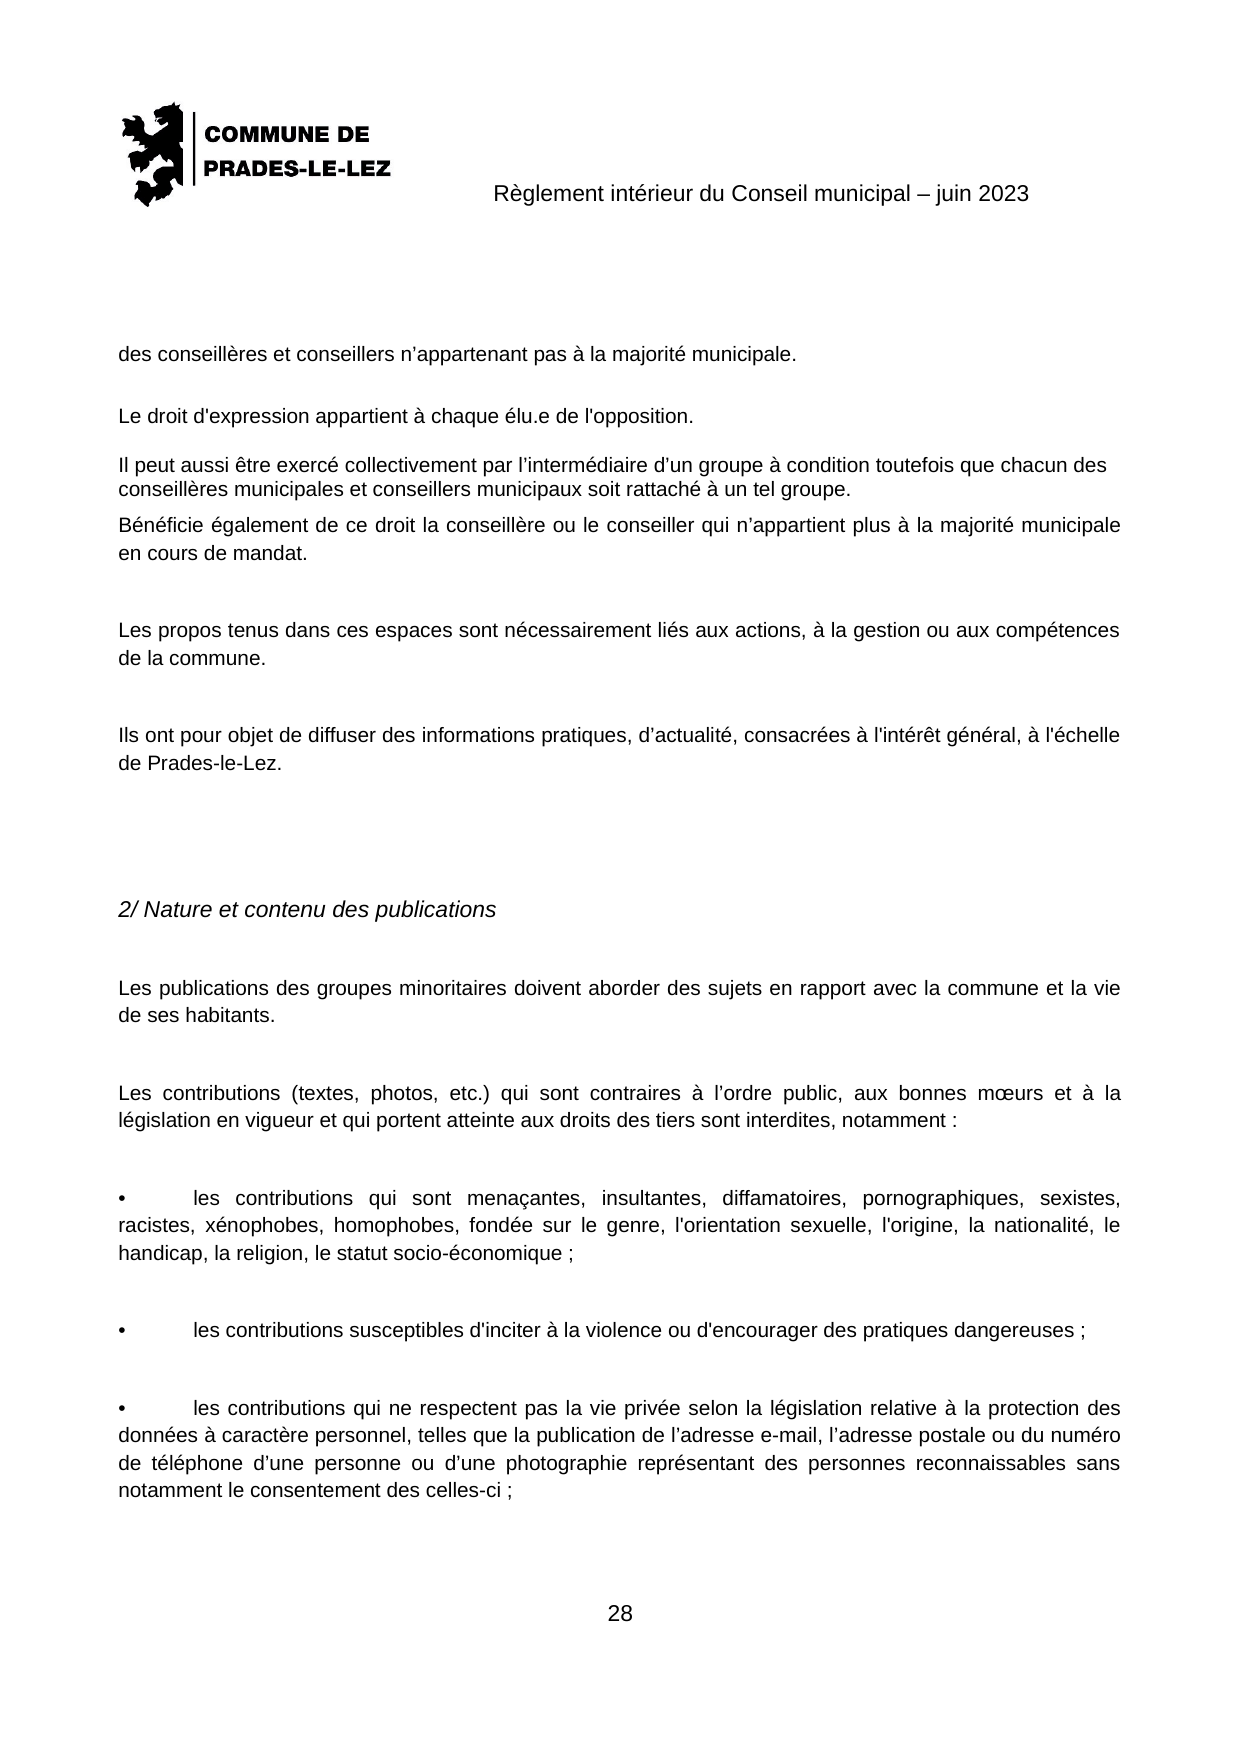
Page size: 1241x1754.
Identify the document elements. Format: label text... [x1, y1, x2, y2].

text Le droit d'expression appartient à chaque élu.e de l'opposition. [118, 403, 1122, 427]
text Les publications des groupes minoritaires doivent aborder des sujets en rapport avec la commune et la vie de ses habitants. [118, 976, 1122, 1027]
text Il peut aussi être exercé collectivement par l’intermédiaire d’un groupe à condition toutefois que chacun des conseillères municipales et conseillers municipaux soit rattaché à un tel groupe. [118, 452, 1122, 500]
text 2/ Nature et contenu des publications [118, 896, 1122, 922]
text • les contributions qui sont menaçantes, insultantes, diffamatoires, pornographiques, sexistes, racistes, xénophobes, homophobes, fondée sur le genre, l'orientation sexuelle, l'origine, la nationalité, le handicap, la religion, le statut socio-économique ; [118, 1186, 1122, 1265]
text Les contributions (textes, photos, etc.) qui sont contraires à l’ordre public, aux bonnes mœurs et à la législation en vigueur et qui portent atteinte aux droits des tiers sont interdites, notamment : [118, 1081, 1122, 1132]
text Ils ont pour objet de diffuser des informations pratiques, d’actualité, consacrées à l'intérêt général, à l'échelle de Prades-le-Lez. [118, 723, 1122, 774]
text des conseillères et conseillers n’appartenant pas à la majorité municipale. [118, 342, 1122, 366]
text • les contributions qui ne respectent pas la vie privée selon la législation relative à la protection des données à caractère personnel, telles que la publication de l’adresse e-mail, l’adresse postale ou du numéro de téléphone d’une personne ou d’une photographie représentant des personnes reconnaissables sans notamment le consentement des celles-ci ; [118, 1396, 1122, 1502]
text Bénéficie également de ce droit la conseillère ou le conseiller qui n’appartient plus à la majorité municipale en cours de mandat. [118, 513, 1122, 564]
text Les propos tenus dans ces espaces sont nécessairement liés aux actions, à la gestion ou aux compétences de la commune. [118, 618, 1122, 669]
text • les contributions susceptibles d'inciter à la violence ou d'encourager des pratiques dangereuses ; [118, 1318, 1122, 1342]
